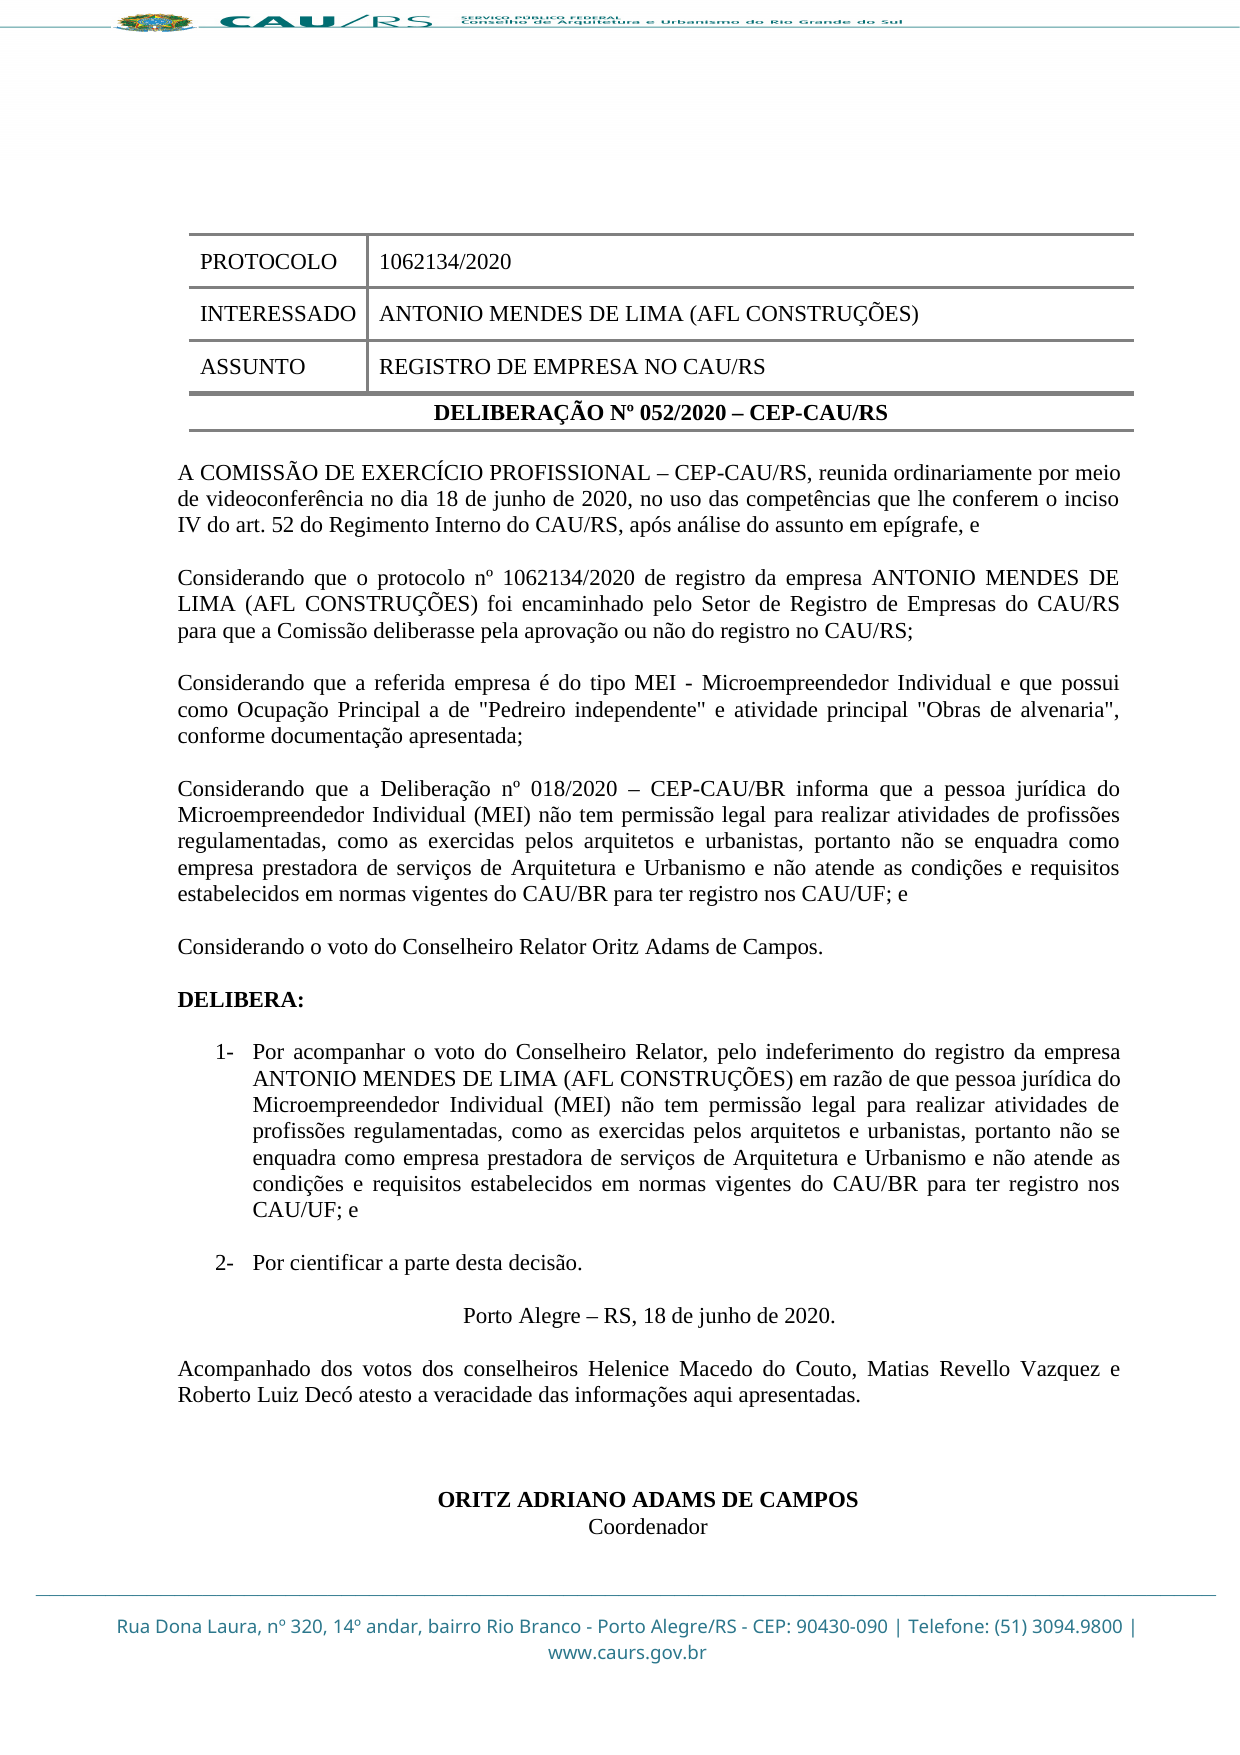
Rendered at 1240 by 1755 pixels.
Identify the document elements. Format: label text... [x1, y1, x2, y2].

table_header ORITZ ADRIANO ADAMS DE CAMPOS Coordenador [177, 1486, 1119, 1539]
text Acompanhado dos votos dos conselheiros Helenice Macedo do Couto, Matias Revello Vazquez e Roberto Luiz Decó atesto a veracidade das informações aqui apresentadas. [177, 1355, 1121, 1407]
table_cell INTERESSADO [189, 289, 366, 338]
table_cell DELIBERAÇÃO Nº 052/2020 – CEP-CAU/RS [189, 396, 1133, 429]
table_cell ASSUNTO [189, 342, 366, 391]
table_cell REGISTRO DE EMPRESA NO CAU/RS [369, 342, 1133, 391]
list Por cientificar a parte desta decisão. [215, 1249, 1121, 1276]
text Considerando o voto do Conselheiro Relator Oritz Adams de Campos. [177, 933, 1121, 959]
text Considerando que a referida empresa é do tipo MEI - Microempreendedor Individual e que possui como Ocupação Principal a de "Pedreiro independente" e atividade principal "Obras de alvenaria", conforme documentação apresentada; [177, 669, 1121, 748]
table_cell ANTONIO MENDES DE LIMA (AFL CONSTRUÇÕES) [369, 289, 1133, 338]
text A COMISSÃO DE EXERCÍCIO PROFISSIONAL – CEP-CAU/RS, reunida ordinariamente por meio de videoconferência no dia 18 de junho de 2020, no uso das competências que lhe conferem o inciso IV do art. 52 do Regimento Interno do CAU/RS, após análise do assunto em epígrafe, e [177, 459, 1121, 538]
table_header PROTOCOLO [189, 236, 366, 286]
text DELIBERA: [177, 986, 1121, 1012]
text Porto Alegre – RS, 18 de junho de 2020. [177, 1302, 1121, 1328]
text Considerando que a Deliberação nº 018/2020 – CEP-CAU/BR informa que a pessoa jurídica do Microempreendedor Individual (MEI) não tem permissão legal para realizar atividades de profissões regulamentadas, como as exercidas pelos arquitetos e urbanistas, portanto não se enquadra como empresa prestadora de serviços de Arquitetura e Urbanismo e não atende as condições e requisitos estabelecidos em normas vigentes do CAU/BR para ter registro nos CAU/UF; e [177, 775, 1121, 907]
table_header 1062134/2020 [369, 236, 1133, 286]
text Considerando que o protocolo nº 1062134/2020 de registro da empresa ANTONIO MENDES DE LIMA (AFL CONSTRUÇÕES) foi encaminhado pelo Setor de Registro de Empresas do CAU/RS para que a Comissão deliberasse pela aprovação ou não do registro no CAU/RS; [177, 564, 1121, 643]
list Por acompanhar o voto do Conselheiro Relator, pelo indeferimento do registro da empresa ANTONIO MENDES DE LIMA (AFL CONSTRUÇÕES) em razão de que pessoa jurídica do Microempreendedor Individual (MEI) não tem permissão legal para realizar atividades de profissões regulamentadas, como as exercidas pelos arquitetos e urbanistas, portanto não se enquadra como empresa prestadora de serviços de Arquitetura e Urbanismo e não atende as condições e requisitos estabelecidos em normas vigentes do CAU/BR para ter registro nos CAU/UF; e [215, 1038, 1121, 1223]
